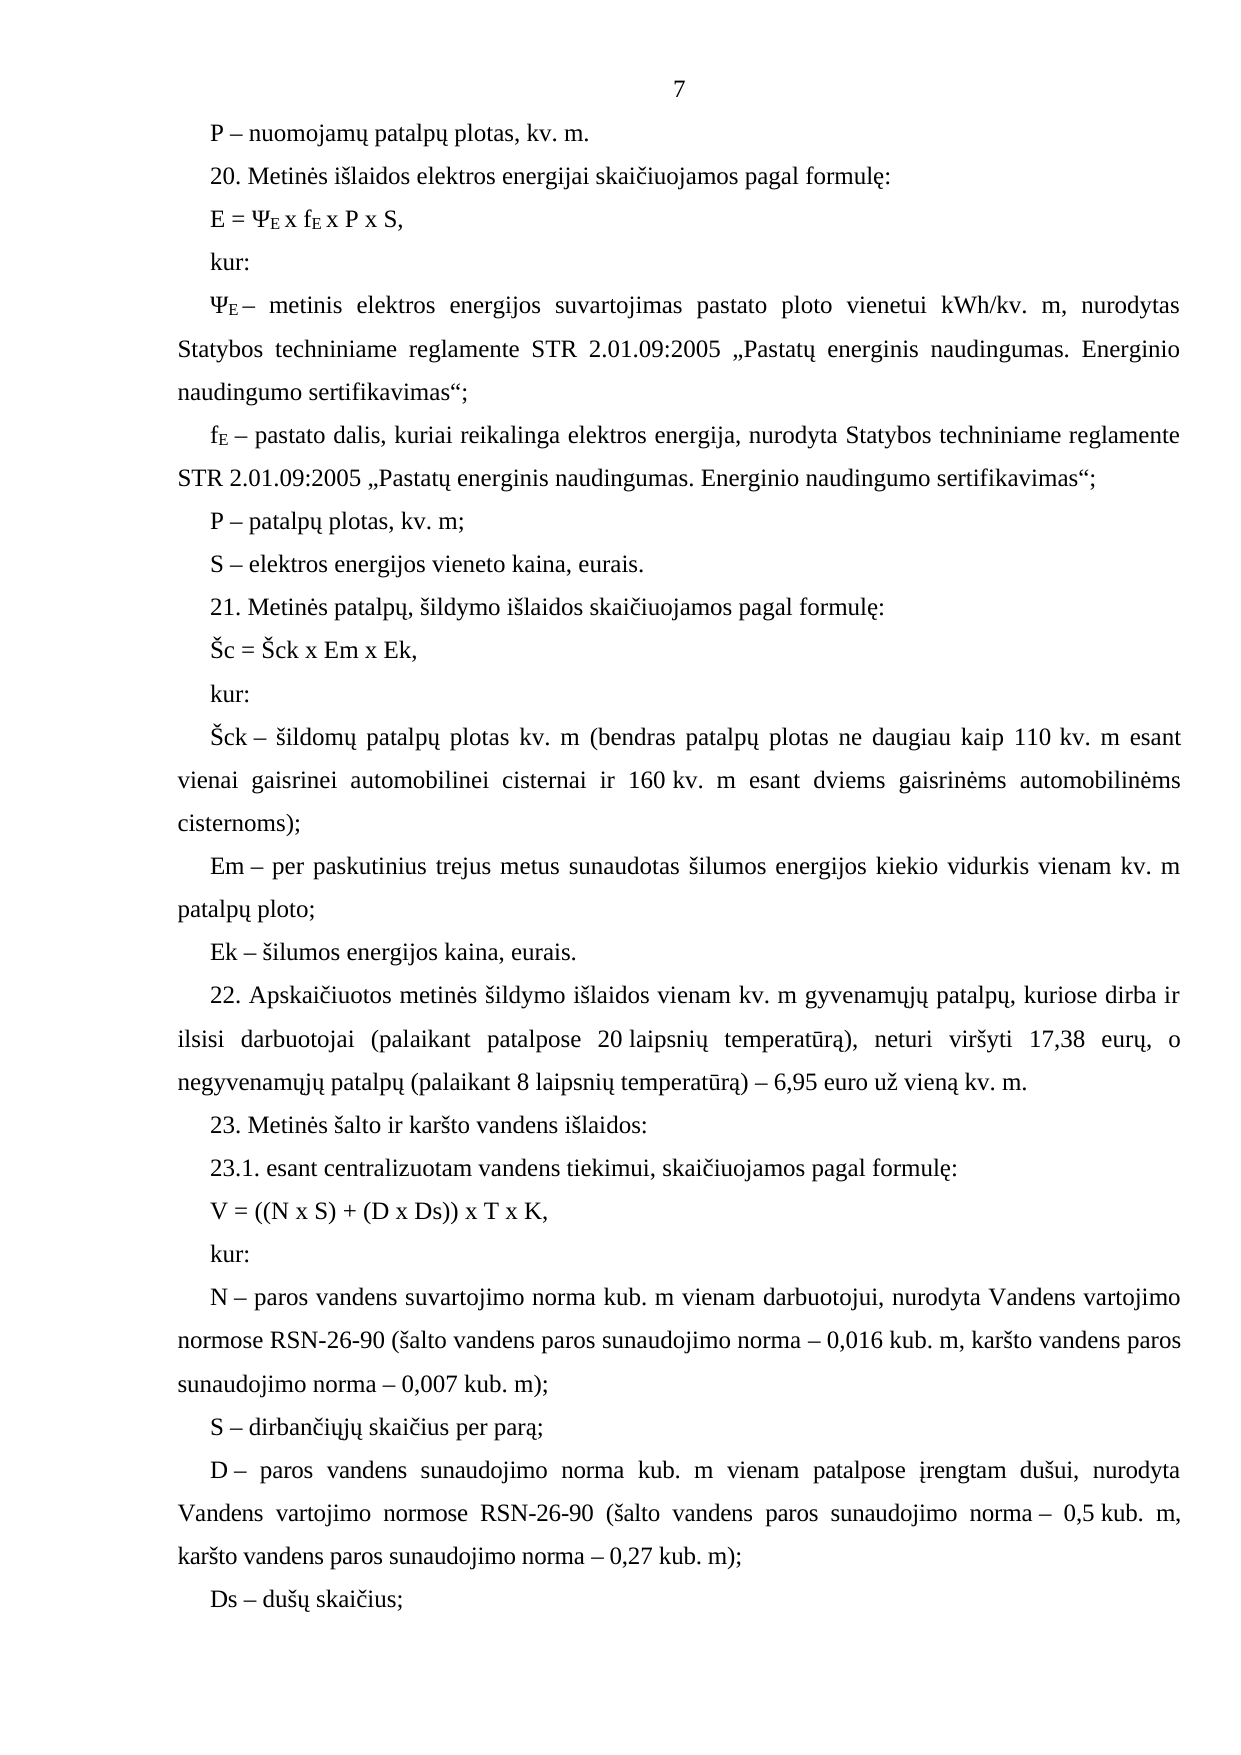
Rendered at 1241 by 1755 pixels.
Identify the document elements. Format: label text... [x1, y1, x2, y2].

text Ds – dušų skaičius; [177, 1584, 1181, 1613]
text Em – per paskutinius trejus metus sunaudotas šilumos energijos kiekio vidurkis vienam kv. m patalpų ploto; [177, 851, 1181, 923]
text P – patalpų plotas, kv. m; [177, 506, 1181, 535]
text 23.1. esant centralizuotam vandens tiekimui, skaičiuojamos pagal formulę: [177, 1153, 1181, 1182]
text 22. Apskaičiuotos metinės šildymo išlaidos vienam kv. m gyvenamųjų patalpų, kuriose dirba ir ilsisi darbuotojai (palaikant patalpose 20 laipsnių temperatūrą), neturi viršyti 17,38 eurų, o negyvenamųjų patalpų (palaikant 8 laipsnių temperatūrą) – 6,95 euro už vieną kv. m. [177, 981, 1181, 1096]
text N – paros vandens suvartojimo norma kub. m vienam darbuotojui, nurodyta Vandens vartojimo normose RSN-26-90 (šalto vandens paros sunaudojimo norma – 0,016 kub. m, karšto vandens paros sunaudojimo norma – 0,007 kub. m); [177, 1282, 1181, 1397]
text Ek – šilumos energijos kaina, eurais. [177, 937, 1181, 966]
text E = ΨE x fE x P x S, [177, 204, 1181, 233]
text kur: [177, 247, 1181, 276]
text 21. Metinės patalpų, šildymo išlaidos skaičiuojamos pagal formulę: [177, 592, 1181, 621]
text kur: [177, 679, 1181, 707]
text D – paros vandens sunaudojimo norma kub. m vienam patalpose įrengtam dušui, nurodyta Vandens vartojimo normose RSN-26-90 (šalto vandens paros sunaudojimo norma – 0,5 kub. m, karšto vandens paros sunaudojimo norma – 0,27 kub. m); [177, 1455, 1181, 1570]
text 23. Metinės šalto ir karšto vandens išlaidos: [177, 1110, 1181, 1139]
text S – elektros energijos vieneto kaina, eurais. [177, 549, 1181, 578]
text Šc = Šck x Em x Ek, [177, 636, 1181, 664]
text kur: [177, 1239, 1181, 1268]
text Šck – šildomų patalpų plotas kv. m (bendras patalpų plotas ne daugiau kaip 110 kv. m esant vienai gaisrinei automobilinei cisternai ir 160 kv. m esant dviems gaisrinėms automobilinėms cisternoms); [177, 722, 1181, 837]
text V = ((N x S) + (D x Ds)) x T x K, [177, 1196, 1181, 1225]
text S – dirbančiųjų skaičius per parą; [177, 1412, 1181, 1441]
text ΨE – metinis elektros energijos suvartojimas pastato ploto vienetui kWh/kv. m, nurodytas Statybos techniniame reglamente STR 2.01.09:2005 „Pastatų energinis naudingumas. Energinio naudingumo sertifikavimas“; [177, 291, 1181, 406]
text 20. Metinės išlaidos elektros energijai skaičiuojamos pagal formulę: [177, 161, 1181, 190]
text P – nuomojamų patalpų plotas, kv. m. [177, 118, 1181, 147]
text fE – pastato dalis, kuriai reikalinga elektros energija, nurodyta Statybos techniniame reglamente STR 2.01.09:2005 „Pastatų energinis naudingumas. Energinio naudingumo sertifikavimas“; [177, 420, 1181, 492]
